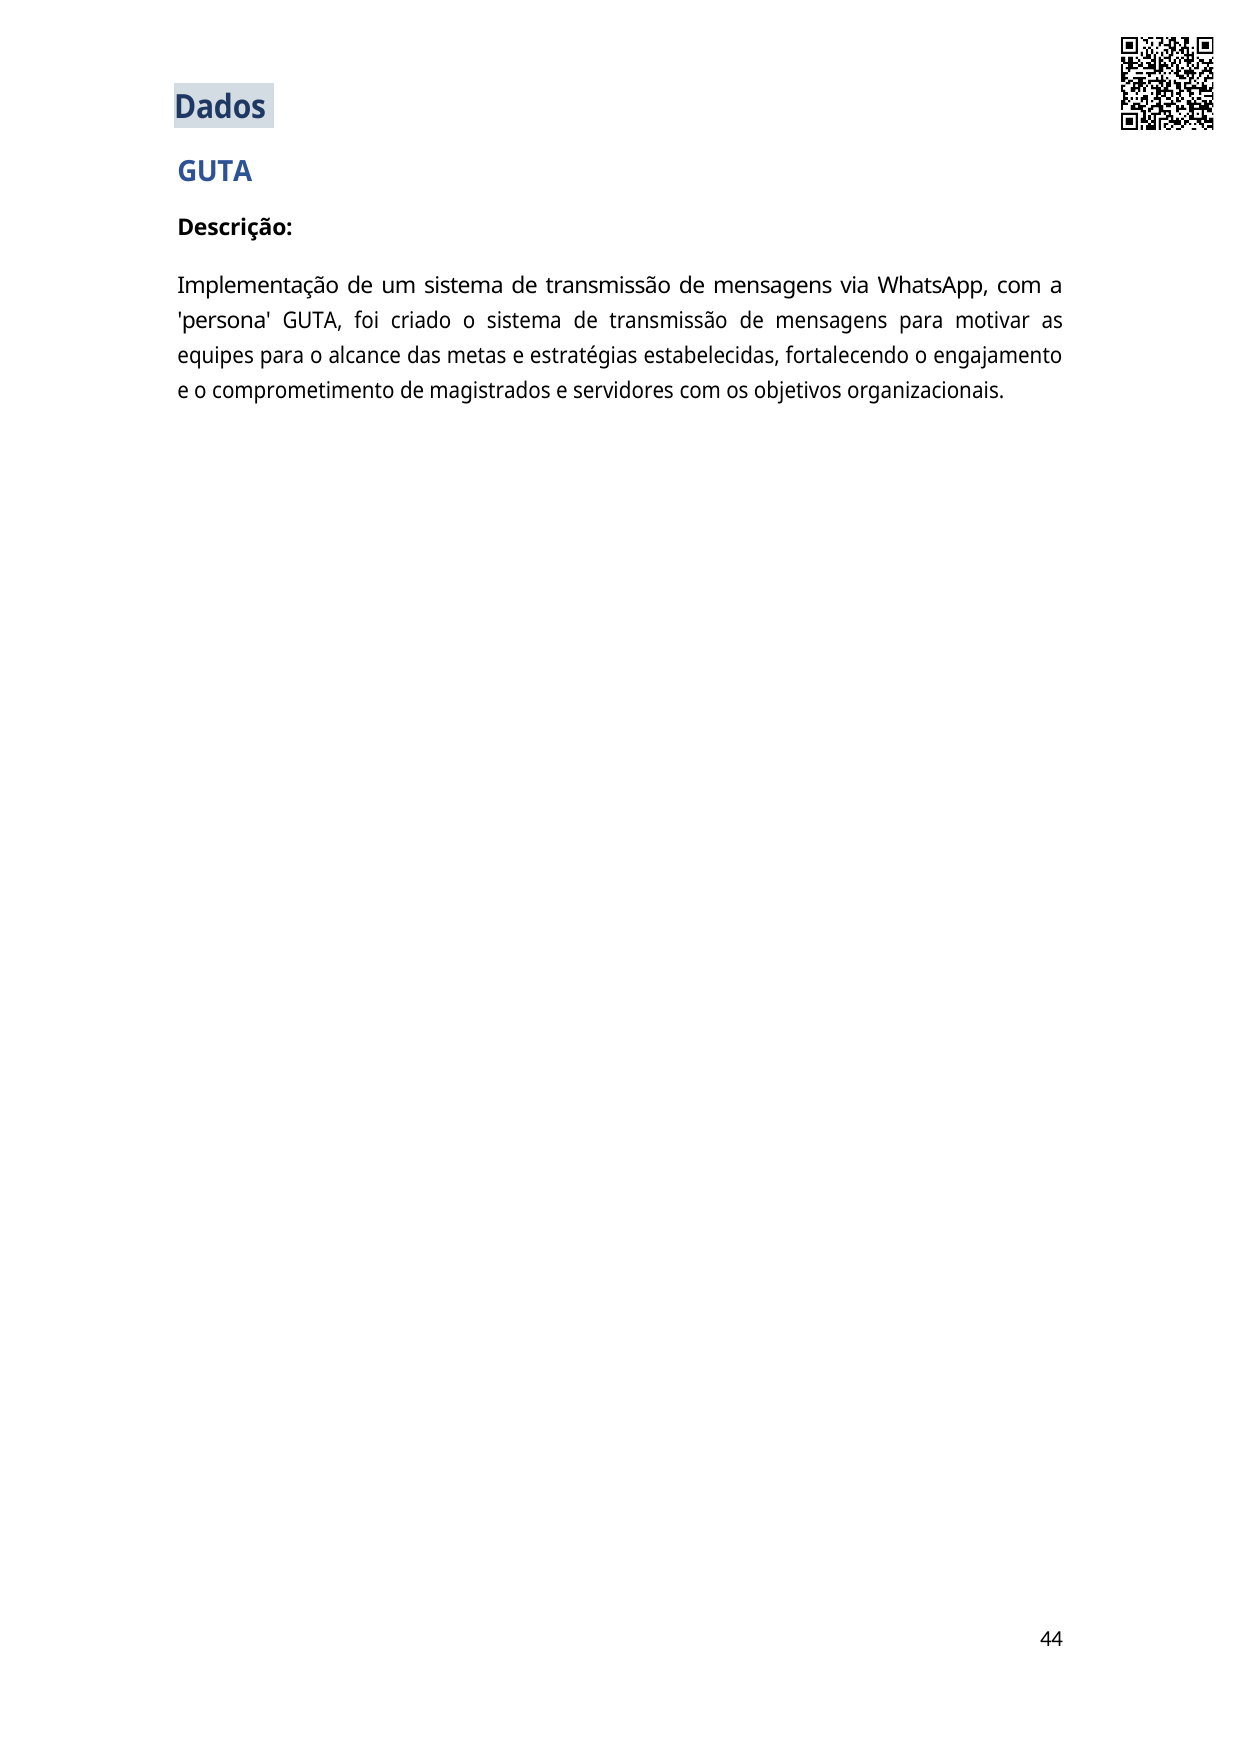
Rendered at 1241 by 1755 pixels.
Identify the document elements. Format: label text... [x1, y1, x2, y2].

subtitle Dados [174, 83, 1093, 128]
subtitle Descrição: [177, 211, 1093, 243]
subtitle GUTA [177, 150, 1093, 190]
text Implementação de um sistema de transmissão de mensagens via WhatsApp, com a 'persona' GUTA, foi criado o sistema de transmissão de mensagens para motivar as equipes para o alcance das metas e estratégias estabelecidas, fortalecendo o engajamento e o comprometimento de magistrados e servidores com os objetivos organizacionais. [177, 269, 1064, 405]
